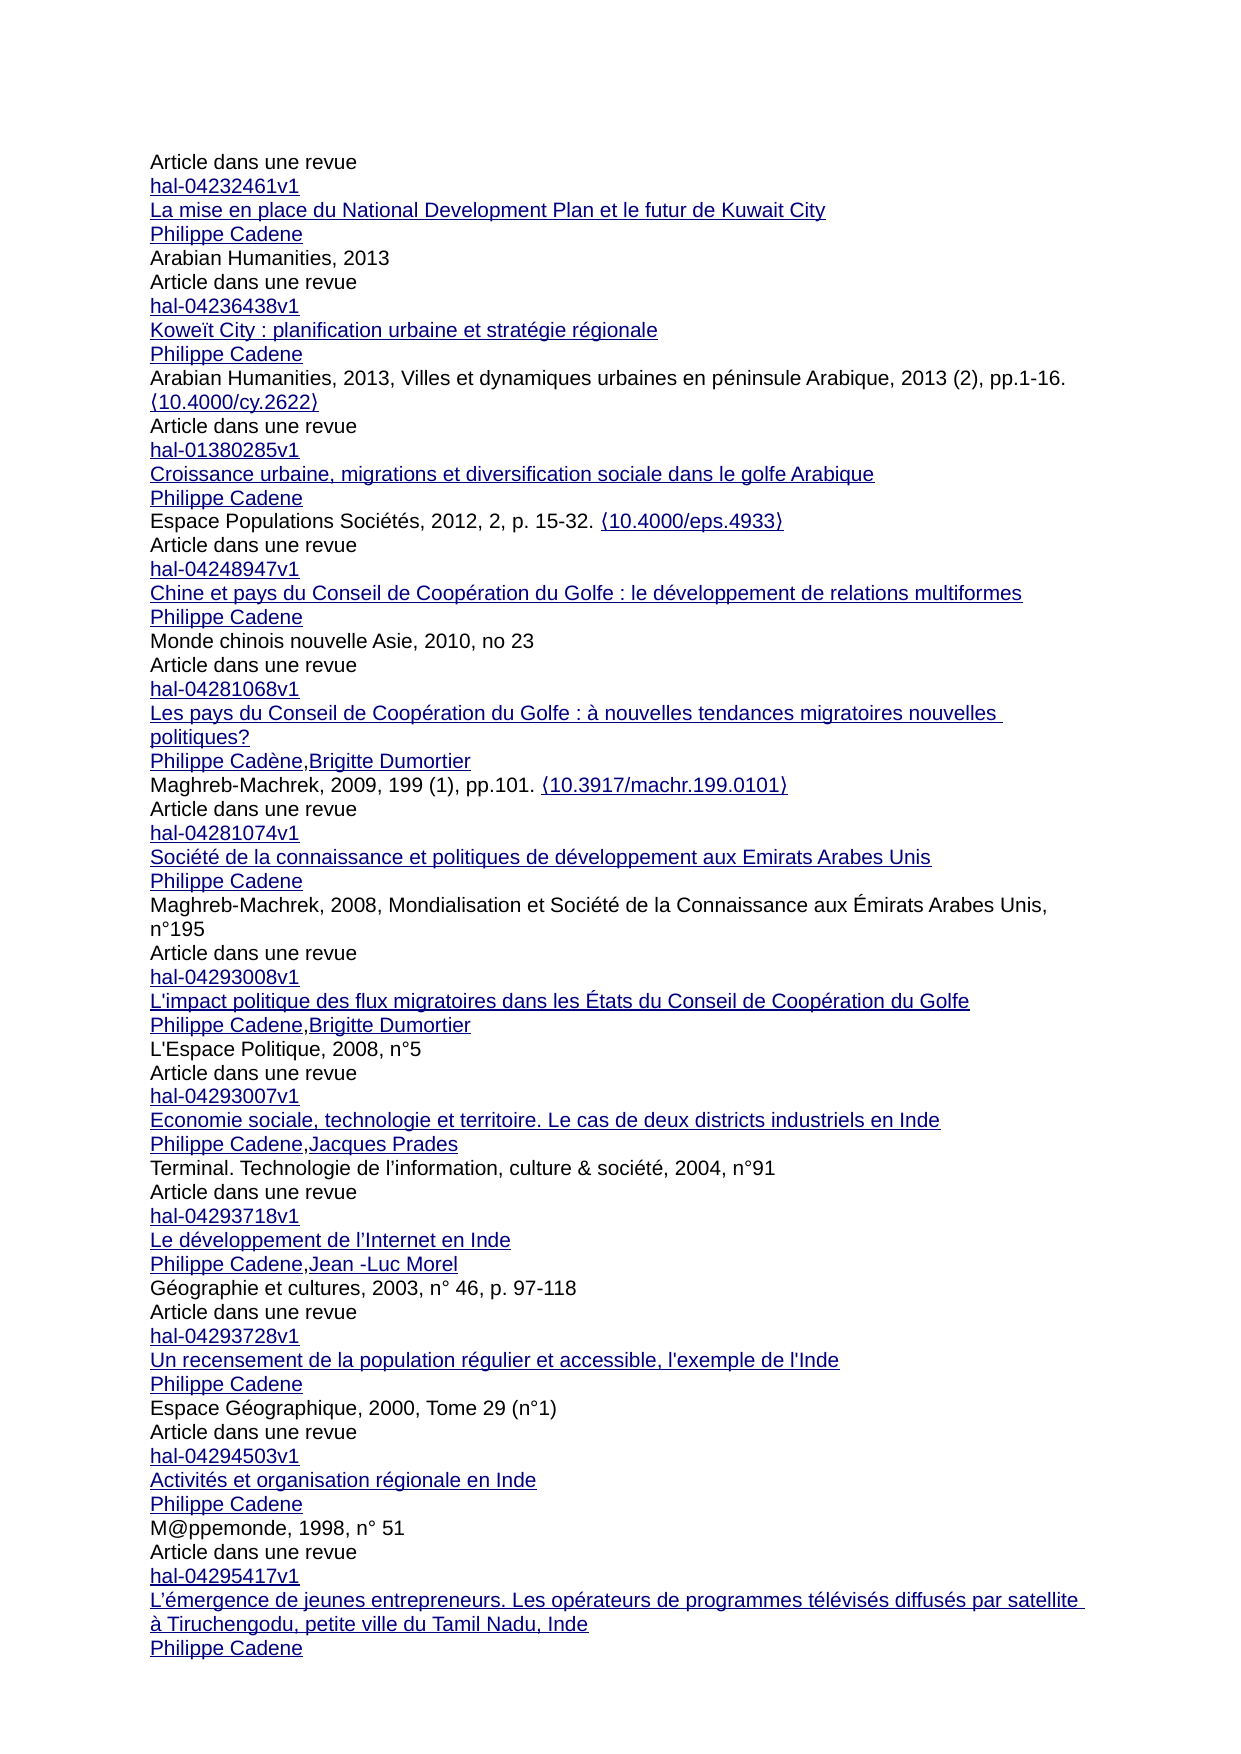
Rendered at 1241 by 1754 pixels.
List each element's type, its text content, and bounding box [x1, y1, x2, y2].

table_cell Activités et organisation régionale en Inde Philippe Cadene M@ppemonde, 1998, n° 51 Article dans une revue hal-04295417v1 [150, 1468, 1090, 1587]
table_cell La mise en place du National Development Plan et le futur de Kuwait City Philippe Cadene Arabian Humanities, 2013 Article dans une revue hal-04236438v1 [150, 198, 1090, 318]
table_cell Les pays du Conseil de Coopération du Golfe : à nouvelles tendances migratoires nouvelles politiques? Philippe Cadène,Brigitte Dumortier Maghreb-Machrek, 2009, 199 (1), pp.101. ⟨10.3917/machr.199.0101⟩ Article dans une revue hal-04281074v1 [150, 701, 1090, 845]
table_cell Un recensement de la population régulier et accessible, l'exemple de l'Inde Philippe Cadene Espace Géographique, 2000, Tome 29 (n°1) Article dans une revue hal-04294503v1 [150, 1348, 1090, 1468]
table_cell Economie sociale, technologie et territoire. Le cas de deux districts industriels en Inde Philippe Cadene,Jacques Prades Terminal. Technologie de l’information, culture & société, 2004, n°91 Article dans une revue hal-04293718v1 [150, 1108, 1090, 1228]
table_cell Le développement de l’Internet en Inde Philippe Cadene,Jean -Luc Morel Géographie et cultures, 2003, n° 46, p. 97-118 Article dans une revue hal-04293728v1 [150, 1228, 1090, 1348]
table_cell Article dans une revue hal-04232461v1 [150, 150, 1090, 198]
table_cell Société de la connaissance et politiques de développement aux Emirats Arabes Unis Philippe Cadene Maghreb-Machrek, 2008, Mondialisation et Société de la Connaissance aux Émirats Arabes Unis, n°195 Article dans une revue hal-04293008v1 [150, 845, 1090, 988]
table_cell Croissance urbaine, migrations et diversification sociale dans le golfe Arabique Philippe Cadene Espace Populations Sociétés, 2012, 2, p. 15-32. ⟨10.4000/eps.4933⟩ Article dans une revue hal-04248947v1 [150, 461, 1090, 581]
table_cell Koweït City : planification urbaine et stratégie régionale Philippe Cadene Arabian Humanities, 2013, Villes et dynamiques urbaines en péninsule Arabique, 2013 (2), pp.1-16. ⟨10.4000/cy.2622⟩ Article dans une revue hal-01380285v1 [150, 318, 1090, 461]
table_cell Chine et pays du Conseil de Coopération du Golfe : le développement de relations multiformes Philippe Cadene Monde chinois nouvelle Asie, 2010, no 23 Article dans une revue hal-04281068v1 [150, 581, 1090, 701]
table_cell L’émergence de jeunes entrepreneurs. Les opérateurs de programmes télévisés diffusés par satellite à Tiruchengodu, petite ville du Tamil Nadu, Inde Philippe Cadene [150, 1588, 1090, 1659]
table_cell L'impact politique des flux migratoires dans les États du Conseil de Coopération du Golfe Philippe Cadene,Brigitte Dumortier L'Espace Politique, 2008, n°5 Article dans une revue hal-04293007v1 [150, 989, 1090, 1108]
